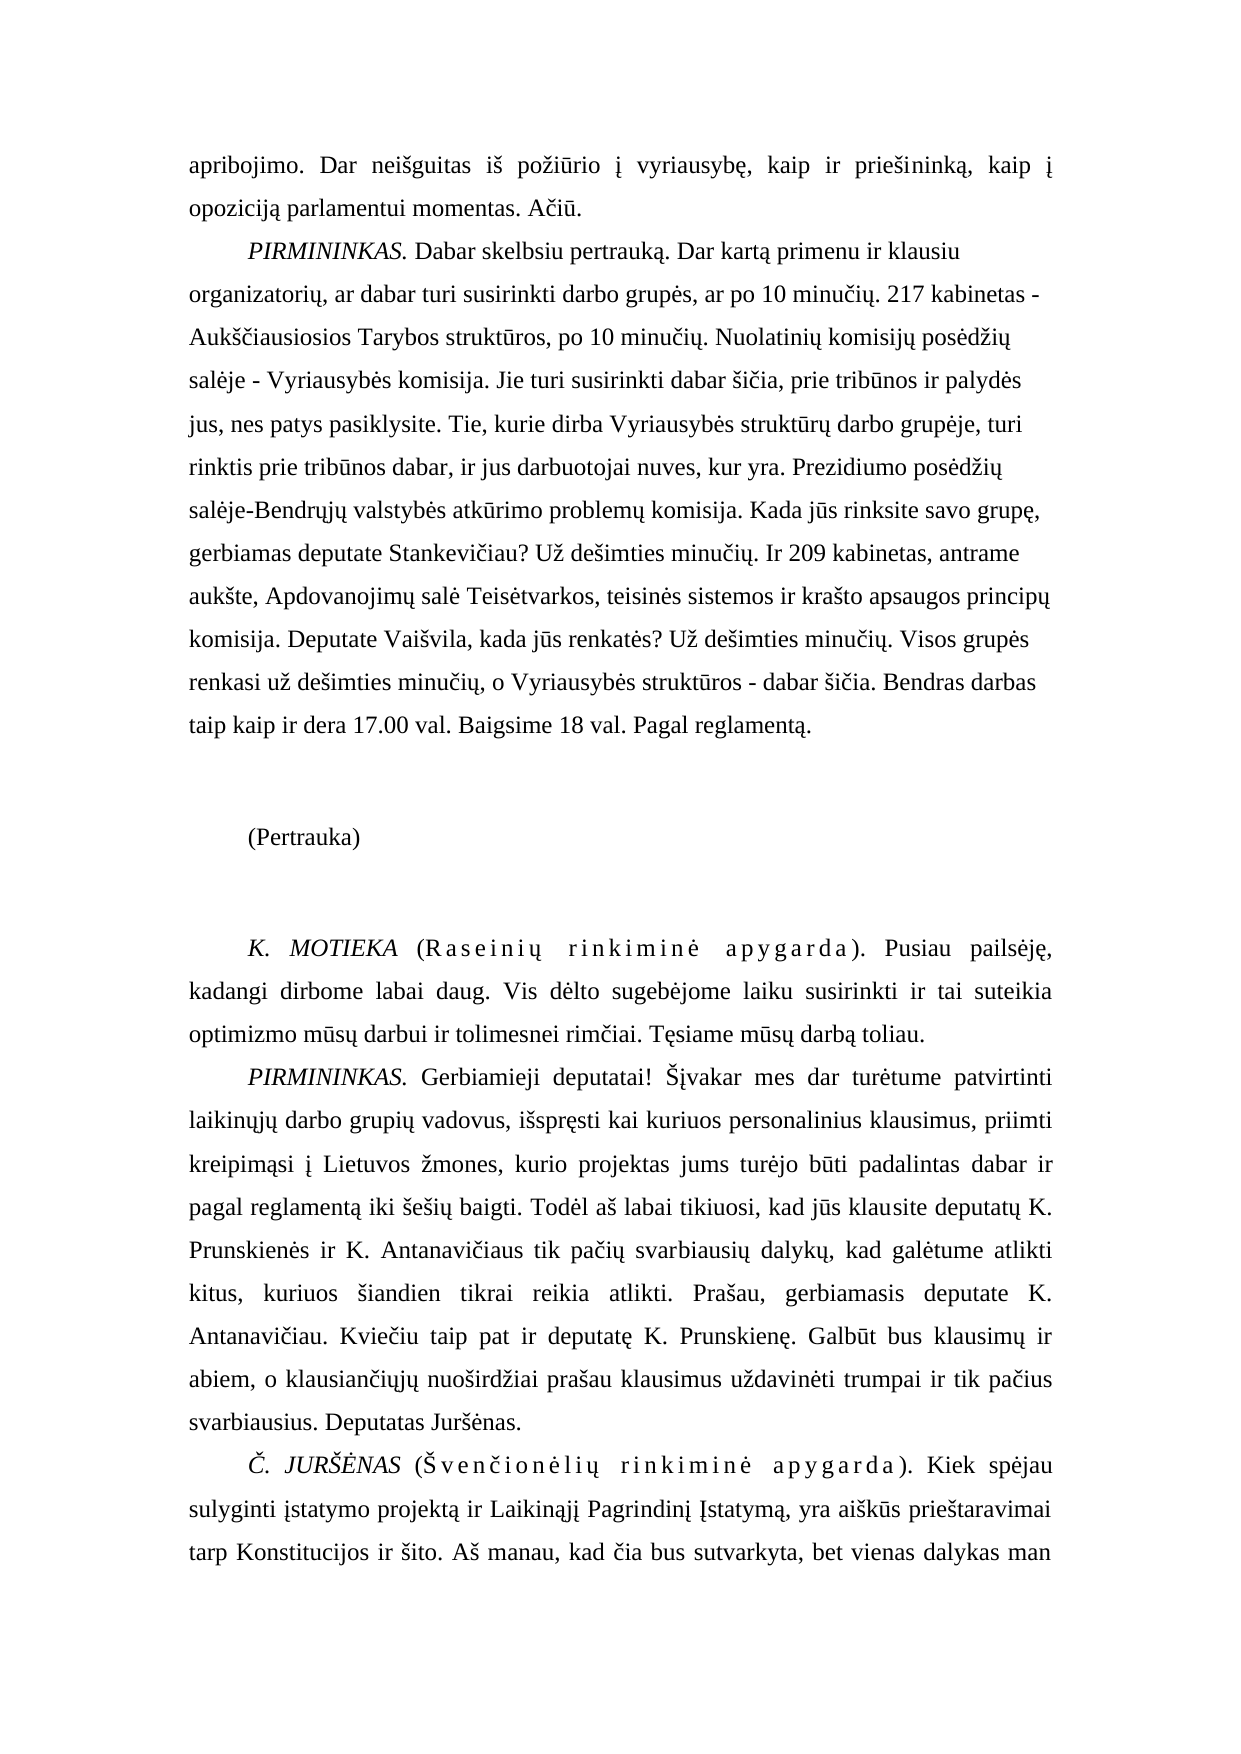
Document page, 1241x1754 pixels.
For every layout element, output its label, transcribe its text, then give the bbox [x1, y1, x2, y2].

text Č. Juršėnas (Švenčionėlių rinkiminė apygarda). Kiek spėjau sulyginti įstatymo projektą ir Laikinąjį Pagrindinį Įstatymą, yra aiškūs prieštaravimai tarp Konstitucijos ir šito. Aš manau, kad čia bus sutvarkyta, bet vienas dalykas man [189, 1451, 1053, 1566]
text K. Motieka (Raseinių rinkiminė apygarda). Pu­siau pailsėję, kadangi dirbome labai daug. Vis dėlto sugebėjome laiku susirinkti ir tai suteikia optimizmo mūsų darbui ir tolimes­nei rimčiai. Tęsiame mūsų darbą toliau. [189, 933, 1053, 1048]
text Pirmininkas. Gerbiamieji deputatai! Šįvakar mes dar turėtu­me patvirtinti laikinųjų darbo grupių vadovus, išspręsti kai ku­riuos personalinius klausimus, priimti kreipimąsi į Lietuvos žmo­nes, kurio projektas jums turėjo būti padalintas dabar ir pagal reglamentą iki šešių baigti. Todėl aš labai tikiuosi, kad jūs klau­site deputatų K. Prunskienės ir K. Antanavičiaus tik pačių svar­biausių dalykų, kad galėtume atlikti kitus, kuriuos šiandien tik­rai reikia atlikti. Prašau, gerbiamasis deputate K. Antanavičiau. Kviečiu taip pat ir deputatę K. Prunskienę. Galbūt bus klausimų ir abiem, o klausiančiųjų nuoširdžiai prašau klausimus uždavi­nėti trumpai ir tik pačius svarbiausius. Deputatas Juršėnas. [189, 1062, 1053, 1436]
text Pirmininkas. Dabar skelbsiu pertrauką. Dar kartą primenu ir klausiu organizatorių, ar dabar turi susirinkti darbo grupės, ar po 10 minučių. 217 kabinetas - Aukščiausiosios Tarybos struktū­ros, po 10 minučių. Nuolatinių komisijų posėdžių salėje - Vy­riausybės komisija. Jie turi susirinkti dabar šičia, prie tribūnos ir palydės jus, nes patys pasiklysite. Tie, kurie dirba Vyriausybės struktūrų darbo grupėje, turi rinktis prie tribūnos dabar, ir jus darbuotojai nuves, kur yra. Prezidiumo posėdžių salėje-Bend­rųjų valstybės atkūrimo problemų komisija. Kada jūs rinksite savo grupę, gerbiamas deputate Stankevičiau? Už dešimties mi­nučių. Ir 209 kabinetas, antrame aukšte, Apdovanojimų salė ­Teisėtvarkos, teisinės sistemos ir krašto apsaugos principų komi­sija. Deputate Vaišvila, kada jūs renkatės? Už dešimties minu­čių. Visos grupės renkasi už dešimties minučių, o Vyriausybės struktūros - dabar šičia. Bendras darbas taip kaip ir dera ­17.00 val. Baigsime 18 val. Pagal reglamentą. [189, 236, 1053, 739]
text ap­ribojimo. Dar neišguitas iš požiūrio į vyriausybę, kaip ir prieši­ninką, kaip į opoziciją parlamentui momentas. Ačiū. [189, 150, 1053, 222]
text (Pertrauka) [189, 822, 1053, 851]
